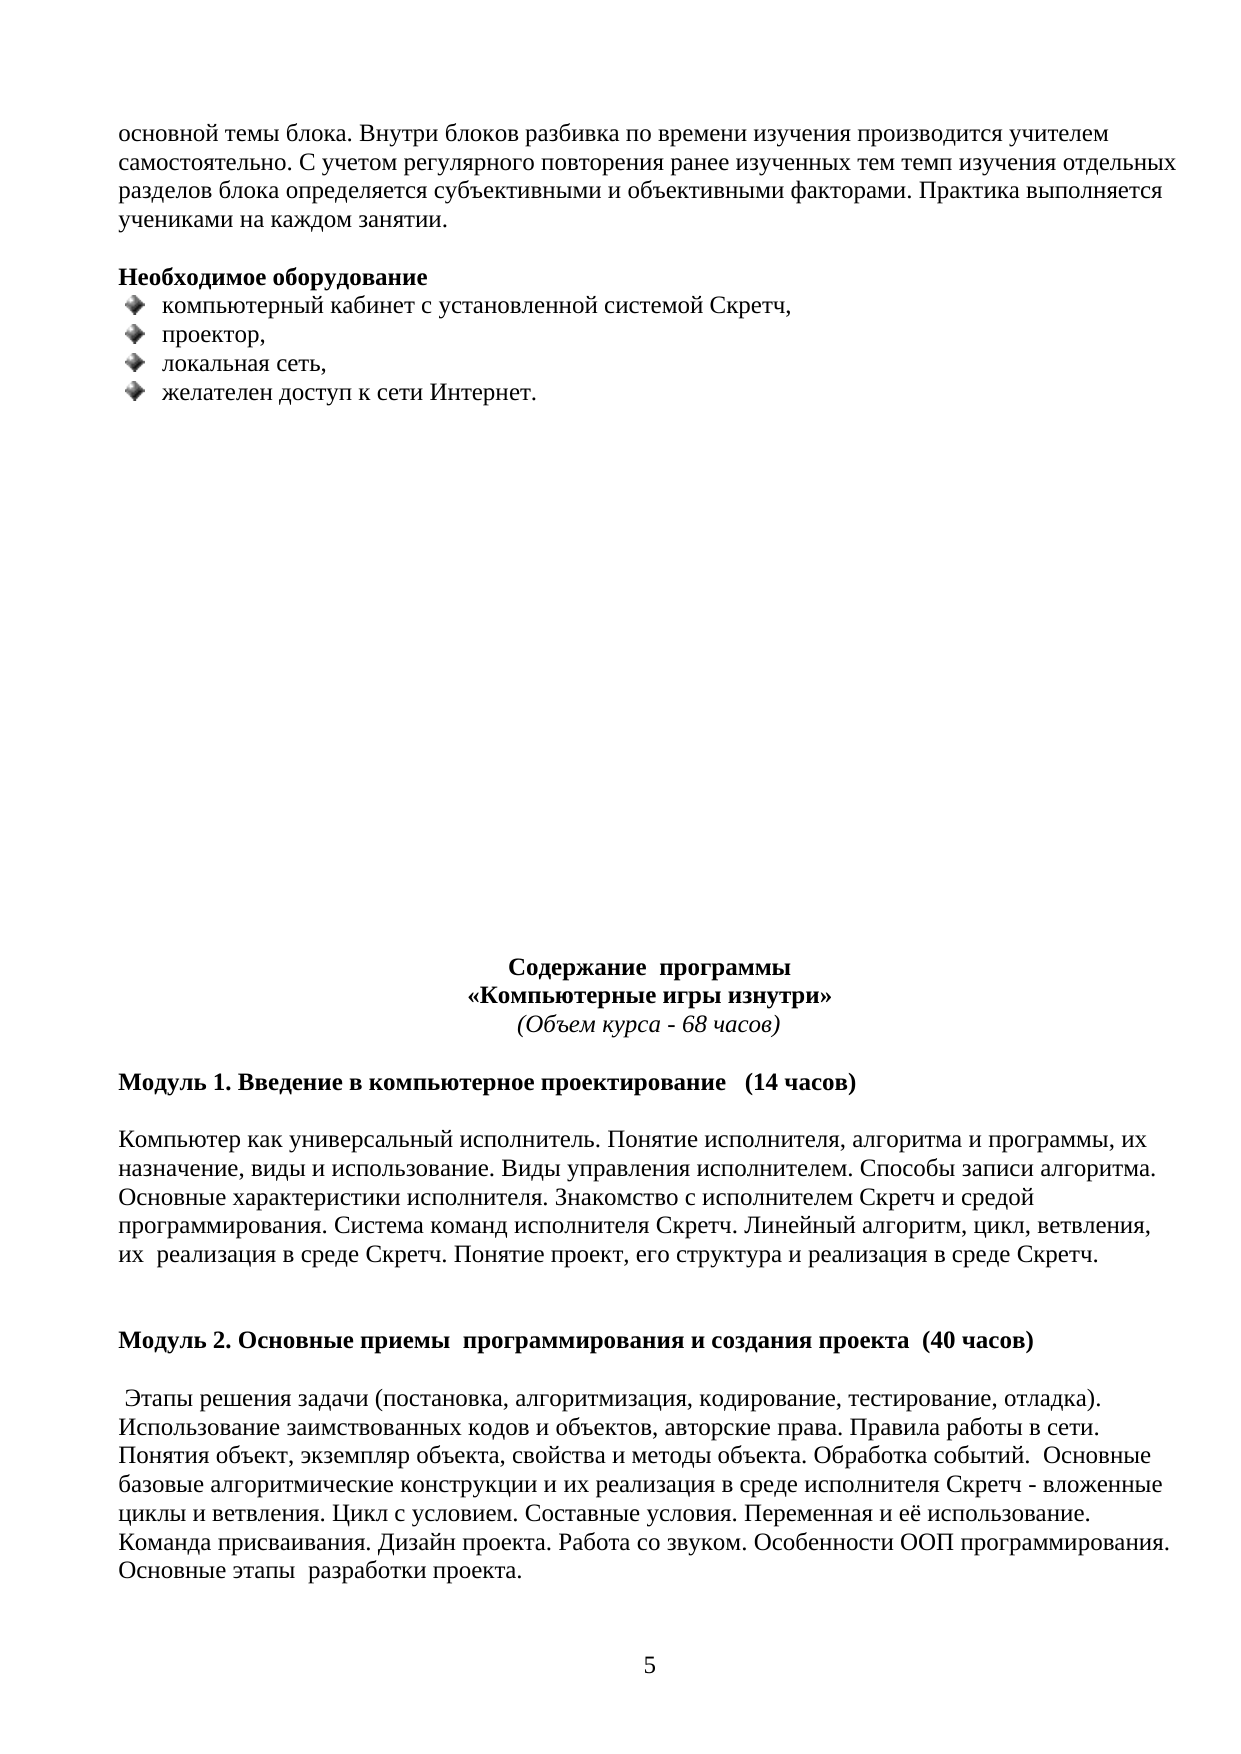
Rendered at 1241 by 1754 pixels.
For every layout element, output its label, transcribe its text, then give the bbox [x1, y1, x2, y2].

picture [125, 295, 145, 315]
picture [125, 353, 145, 372]
picture [125, 381, 145, 401]
subtitle Содержание программы [118, 952, 1181, 981]
list желателен доступ к сети Интернет. [124, 377, 1181, 406]
list проектор, [124, 319, 1181, 348]
text Компьютер как универсальный исполнитель. Понятие исполнителя, алгоритма и программы, их назначение, виды и использование. Виды управления исполнителем. Способы записи алгоритма. Основные характеристики исполнителя. Знакомство с исполнителем Скретч и средой программирования. Система команд исполнителя Скретч. Линейный алгоритм, цикл, ветвления, их реализация в среде Скретч. Понятие проект, его структура и реализация в среде Скретч. [118, 1124, 1181, 1268]
text основной темы блока. Внутри блоков разбивка по времени изучения производится учителем самостоятельно. С учетом регулярного повторения ранее изученных тем темп изучения отдельных разделов блока определяется субъективными и объективными факторами. Практика выполняется учениками на каждом занятии. [118, 118, 1181, 233]
text Необходимое оборудование [118, 262, 1181, 291]
text Модуль 1. Введение в компьютерное проектирование (14 часов) [118, 1067, 1181, 1096]
list компьютерный кабинет с установленной системой Скретч, [124, 291, 1181, 319]
text Модуль 2. Основные приемы программирования и создания проекта (40 часов) [118, 1326, 1181, 1354]
text (Объем курса - 68 часов) [118, 1009, 1181, 1038]
list локальная сеть, [124, 348, 1181, 377]
text Этапы решения задачи (постановка, алгоритмизация, кодирование, тестирование, отладка). Использование заимствованных кодов и объектов, авторские права. Правила работы в сети. Понятия объект, экземпляр объекта, свойства и методы объекта. Обработка событий. Основные базовые алгоритмические конструкции и их реализация в среде исполнителя Скретч - вложенные циклы и ветвления. Цикл с условием. Составные условия. Переменная и её использование. Команда присваивания. Дизайн проекта. Работа со звуком. Особенности ООП программирования. Основные этапы разработки проекта. [118, 1383, 1181, 1584]
picture [125, 324, 145, 344]
subtitle «Компьютерные игры изнутри» [118, 981, 1181, 1009]
